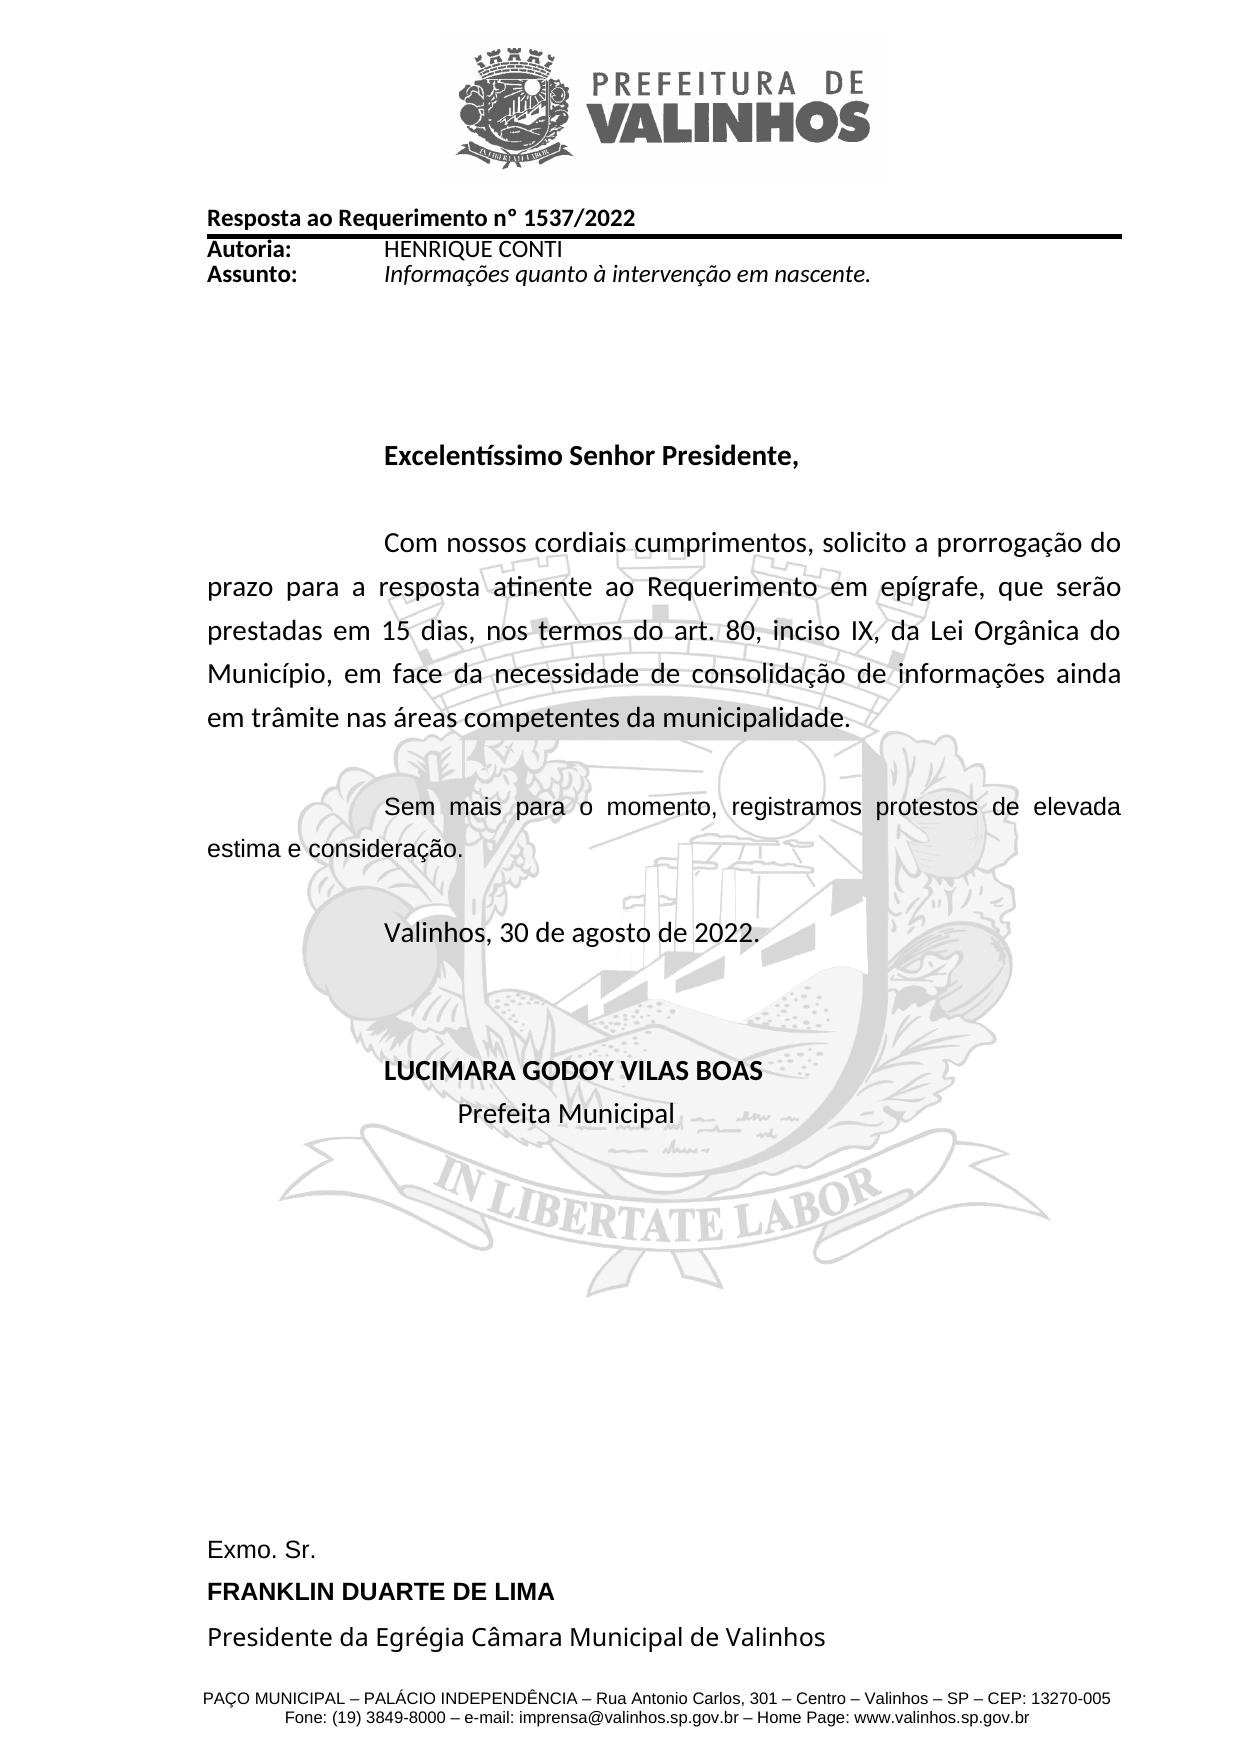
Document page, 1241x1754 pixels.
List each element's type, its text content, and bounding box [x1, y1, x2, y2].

text Valinhos, 30 de agosto de 2022. [1094, 921, 1122, 950]
text Sem mais para o momento, registramos protestos de elevada estima e consideração. [207, 793, 235, 863]
text Excelentíssimo Senhor Presidente, [207, 443, 1122, 472]
text Sem mais para o momento, registramos protestos de elevada estima e consideração. [1094, 793, 1122, 863]
text LUCIMARA GODOY VILAS BOAS [207, 1058, 235, 1087]
text Prefeita Municipal [1094, 1102, 1122, 1131]
text Prefeita Municipal [207, 1102, 235, 1131]
text LUCIMARA GODOY VILAS BOAS [1094, 1058, 1122, 1087]
picture [235, 506, 1094, 1342]
picture [438, 29, 891, 185]
text Valinhos, 30 de agosto de 2022. [207, 921, 235, 950]
